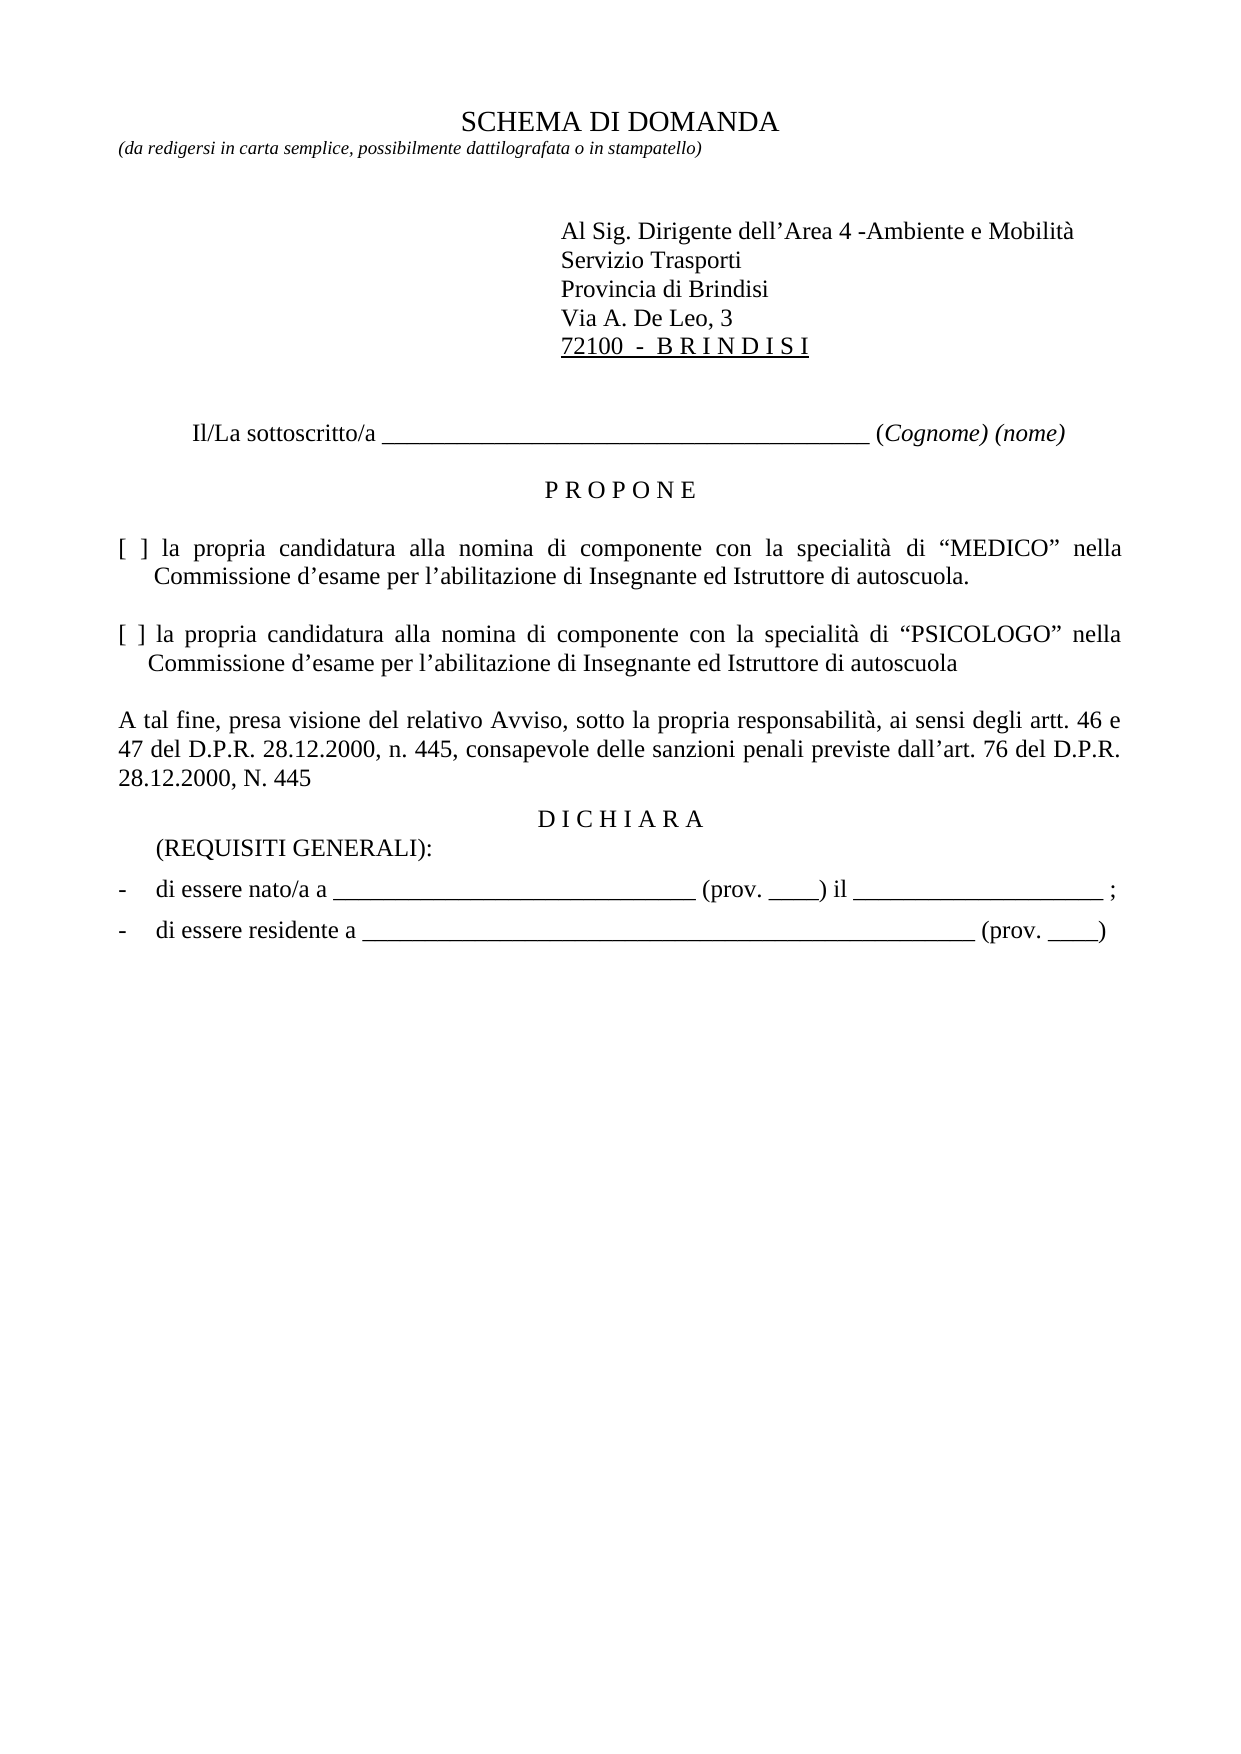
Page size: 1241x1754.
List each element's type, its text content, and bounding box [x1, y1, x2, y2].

text [ ] la propria candidatura alla nomina di componente con la specialità di “MEDICO” nella Commissione d’esame per l’abilitazione di Insegnante ed Istruttore di autoscuola. [118, 533, 1122, 590]
text A tal fine, presa visione del relativo Avviso, sotto la propria responsabilità, ai sensi degli artt. 46 e 47 del D.P.R. 28.12.2000, n. 445, consapevole delle sanzioni penali previste dall’art. 76 del D.P.R. 28.12.2000, N. 445 [118, 705, 1122, 791]
text Provincia di Brindisi [487, 274, 1122, 303]
subtitle (REQUISITI GENERALI): [118, 833, 1122, 861]
subtitle P R O P O N E [118, 475, 1122, 504]
text [ ] la propria candidatura alla nomina di componente con la specialità di “PSICOLOGO” nella Commissione d’esame per l’abilitazione di Insegnante ed Istruttore di autoscuola [118, 619, 1122, 676]
subtitle D I C H I A R A [118, 804, 1122, 833]
text (da redigersi in carta semplice, possibilmente dattilografata o in stampatello) [118, 137, 1122, 159]
list di essere nato/a a _____________________________ (prov. ____) il ____________________ ; [118, 874, 1122, 903]
text Al Sig. Dirigente dell’Area 4 -Ambiente e Mobilità [118, 216, 1122, 245]
subtitle SCHEMA DI DOMANDA [118, 104, 1122, 137]
text Via A. De Leo, 3 [118, 303, 1122, 331]
text Il/La sottoscritto/a _______________________________________ (Cognome) (nome) [118, 418, 1122, 446]
text 72100 - B R I N D I S I [118, 331, 1122, 360]
text Servizio Trasporti [487, 245, 1122, 274]
list di essere residente a _________________________________________________ (prov. ____) [118, 915, 1122, 944]
